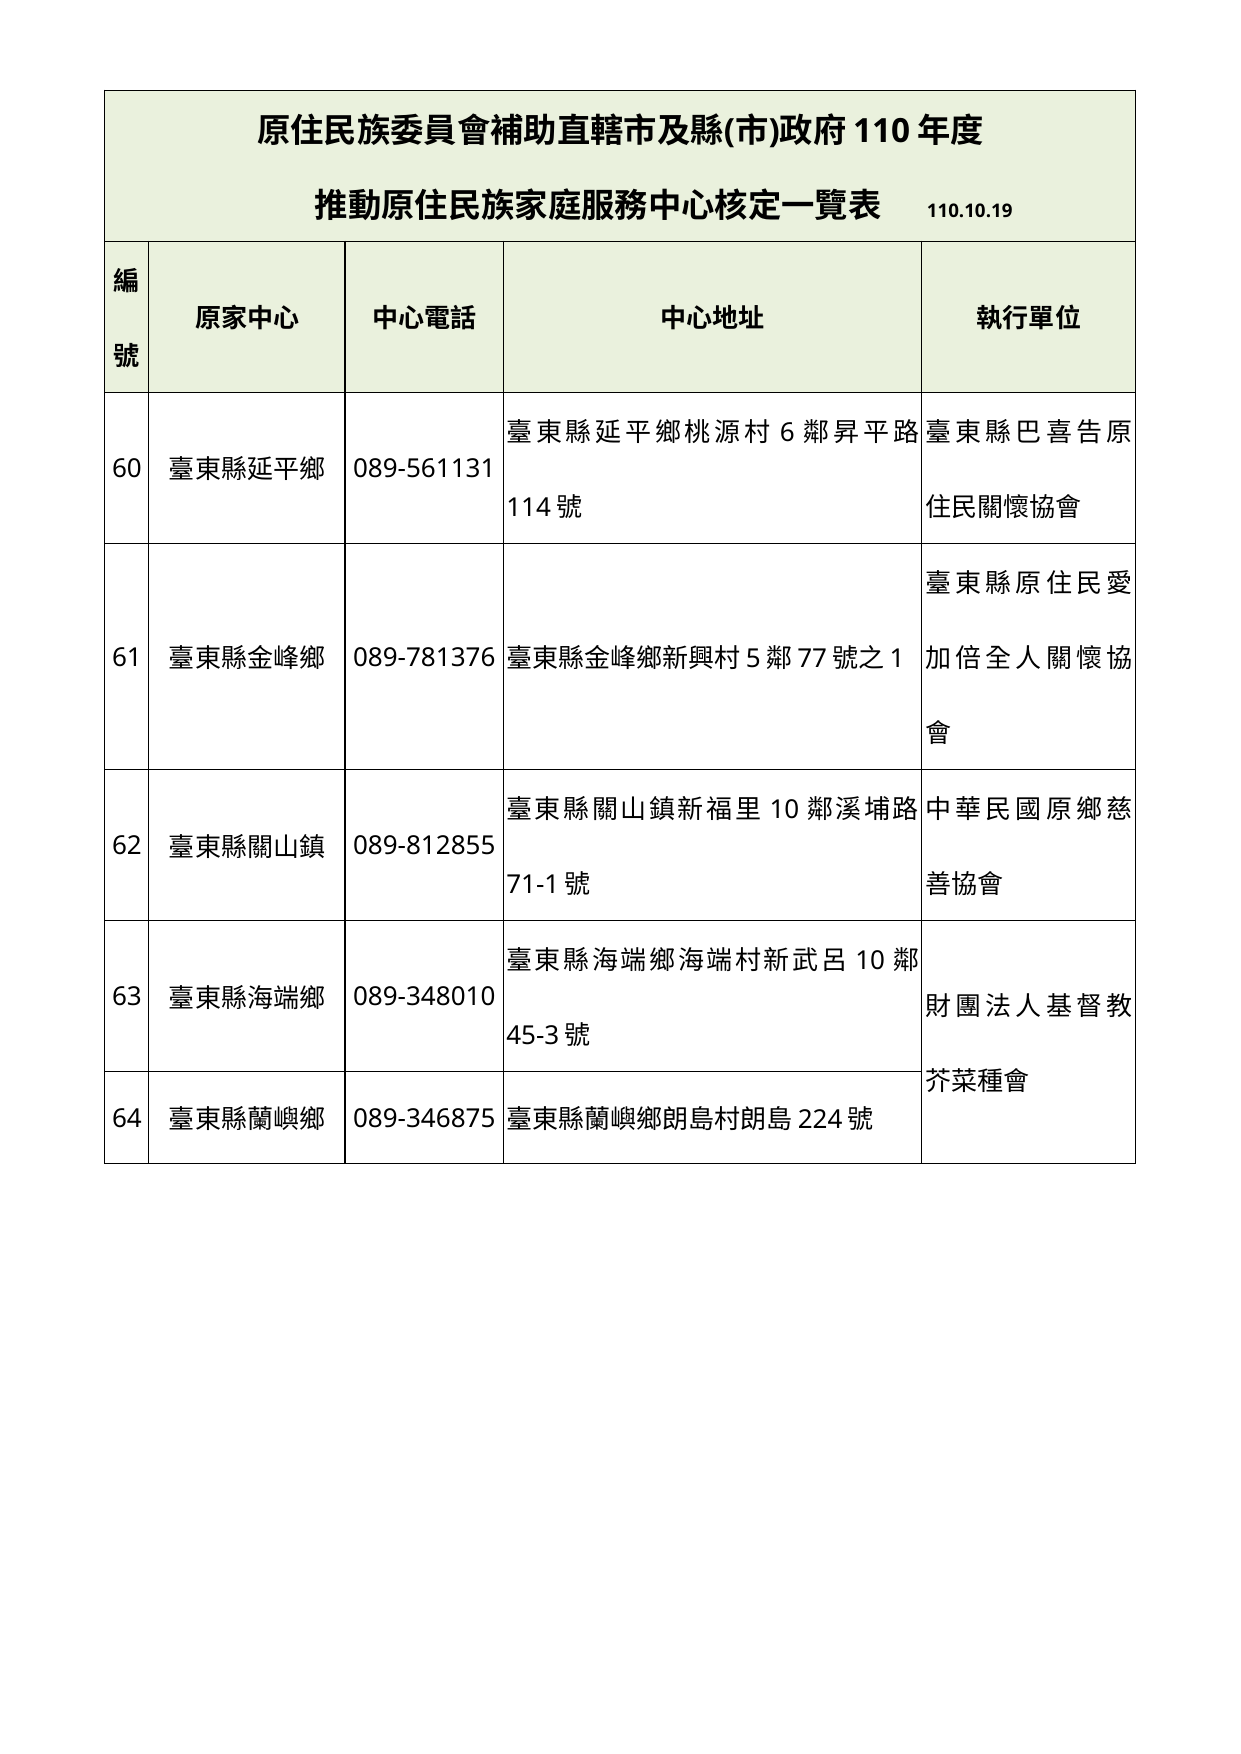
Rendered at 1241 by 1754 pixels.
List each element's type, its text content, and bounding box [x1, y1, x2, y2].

table_cell 63 [105, 921, 148, 1071]
table_cell 財團法人基督教芥菜種會 [922, 921, 1135, 1163]
table_cell 中心地址 [504, 242, 921, 392]
table_cell 臺東縣海端鄉海端村新武呂10鄰45-3號 [504, 921, 921, 1071]
table_cell 臺東縣金峰鄉新興村5鄰77號之1 [504, 544, 921, 769]
table_header 原住民族委員會補助直轄市及縣(市)政府110年度 推動原住民族家庭服務中心核定一覽表 110.10.19 [105, 91, 1135, 241]
table_cell 臺東縣延平鄉 [149, 393, 344, 543]
table_cell 64 [105, 1072, 148, 1163]
table_cell 原家中心 [149, 242, 344, 392]
table_cell 臺東縣關山鎮 [149, 770, 344, 920]
table_cell 089-812855 [346, 770, 503, 920]
table_cell 臺東縣蘭嶼鄉朗島村朗島224號 [504, 1072, 921, 1163]
table_cell 中華民國原鄉慈善協會 [922, 770, 1135, 920]
table_cell 089-781376 [346, 544, 503, 769]
table_cell 臺東縣關山鎮新福里10鄰溪埔路71-1號 [504, 770, 921, 920]
table_cell 089-348010 [346, 921, 503, 1071]
table_cell 臺東縣原住民愛加倍全人關懷協會 [922, 544, 1135, 769]
table_cell 089-346875 [346, 1072, 503, 1163]
table_cell 62 [105, 770, 148, 920]
table_cell 臺東縣蘭嶼鄉 [149, 1072, 344, 1163]
table_cell 089-561131 [346, 393, 503, 543]
table_cell 臺東縣延平鄉桃源村6鄰昇平路114號 [504, 393, 921, 543]
table_cell 中心電話 [346, 242, 503, 392]
table_cell 臺東縣巴喜告原住民關懷協會 [922, 393, 1135, 543]
table_cell 臺東縣金峰鄉 [149, 544, 344, 769]
table_cell 60 [105, 393, 148, 543]
table_cell 61 [105, 544, 148, 769]
table_cell 臺東縣海端鄉 [149, 921, 344, 1071]
table_cell 編號 [105, 242, 148, 392]
table_cell 執行單位 [922, 242, 1135, 392]
